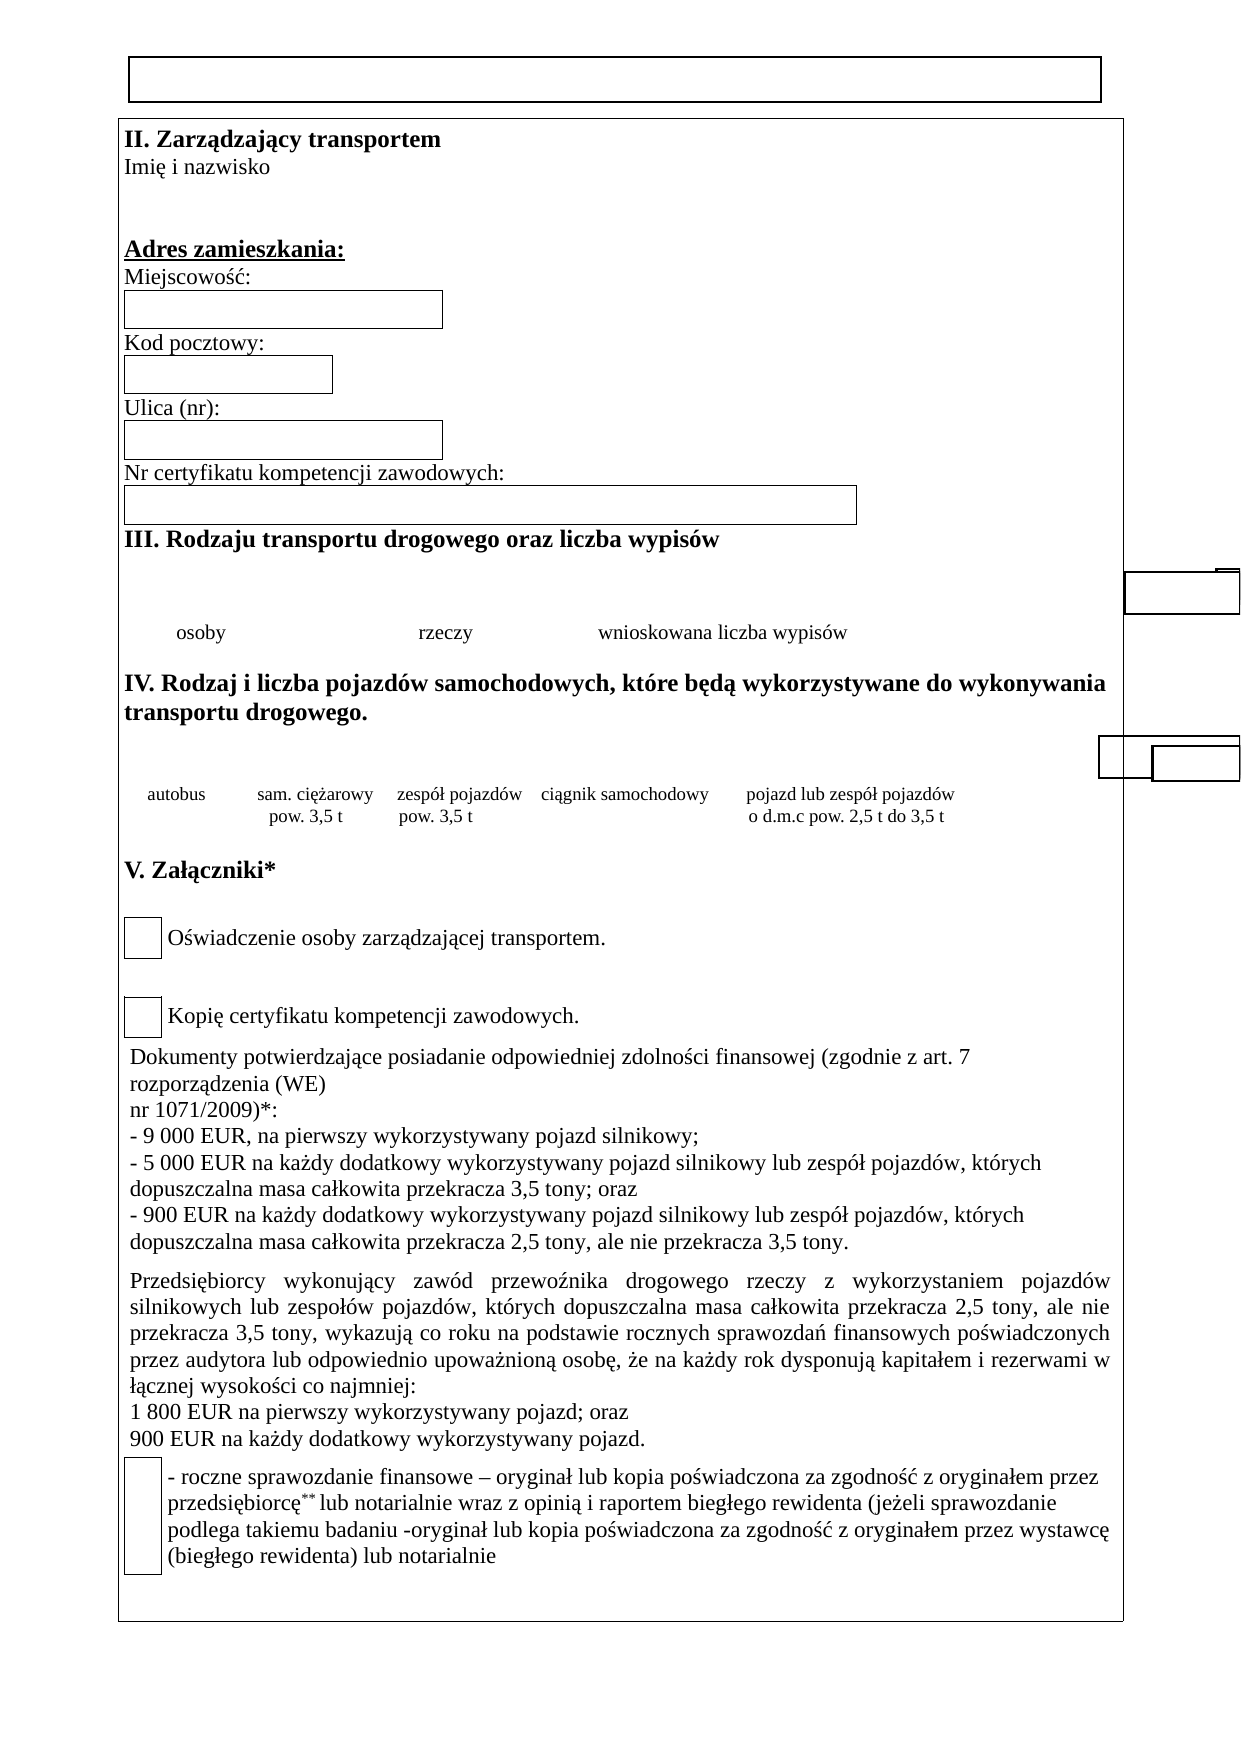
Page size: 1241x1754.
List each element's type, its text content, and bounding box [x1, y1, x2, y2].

table_cell [125, 998, 161, 1037]
table_cell [124, 959, 162, 996]
table_cell Kopię certyfikatu kompetencji zawodowych. [162, 996, 1118, 1037]
table_header [125, 421, 442, 458]
table_header II. Zarządzający transportem Imię i nazwisko Adres zamieszkania: Miejscowość: Kod pocztowy: Ulica (nr): Nr certyfikatu kompetencji zawodowych: III. Rodzaju transportu drogowego oraz liczba wypisów osoby rzeczy wnioskowana liczba wypisów IV. Rodzaj i liczba pojazdów samochodowych, które będą wykorzystywane do wykonywania transportu drogowego. autobus sam. ciężarowy zespół pojazdów ciągnik samochodowy pojazd lub zespół pojazdów pow. 3,5 t pow. 3,5 t o d.m.c pow. 2,5 t do 3,5 t V. Załączniki* [119, 119, 1123, 1621]
table_cell [124, 1575, 162, 1615]
table_header [125, 918, 161, 958]
table_cell Dokumenty potwierdzające posiadanie odpowiedniej zdolności finansowej (zgodnie z art. 7 rozporządzenia (WE) nr 1071/2009)*: - 9 000 EUR, na pierwszy wykorzystywany pojazd silnikowy; - 5 000 EUR na każdy dodatkowy wykorzystywany pojazd silnikowy lub zespół pojazdów, których dopuszczalna masa całkowita przekracza 3,5 tony; oraz - 900 EUR na każdy dodatkowy wykorzystywany pojazd silnikowy lub zespół pojazdów, których dopuszczalna masa całkowita przekracza 2,5 tony, ale nie przekracza 3,5 tony. Przedsiębiorcy wykonujący zawód przewoźnika drogowego rzeczy z wykorzystaniem pojazdów silnikowych lub zespołów pojazdów, których dopuszczalna masa całkowita przekracza 2,5 tony, ale nie przekracza 3,5 tony, wykazują co roku na podstawie rocznych sprawozdań finansowych poświadczonych przez audytora lub odpowiednio upoważnioną osobę, że na każdy rok dysponują kapitałem i rezerwami w łącznej wysokości co najmniej: 1 800 EUR na pierwszy wykorzystywany pojazd; oraz 900 EUR na każdy dodatkowy wykorzystywany pojazd. [124, 1037, 1118, 1457]
table_cell - roczne sprawozdanie finansowe – oryginał lub kopia poświadczona za zgodność z oryginałem przez przedsiębiorcę** lub notarialnie wraz z opinią i raportem biegłego rewidenta (jeżeli sprawozdanie podlega takiemu badaniu -oryginał lub kopia poświadczona za zgodność z oryginałem przez wystawcę (biegłego rewidenta) lub notarialnie [162, 1457, 1118, 1574]
table_cell [125, 1458, 161, 1574]
table_cell [162, 958, 1118, 996]
table_header [125, 356, 332, 393]
table_header [125, 291, 442, 328]
table_header [125, 486, 856, 524]
table_header Oświadczenie osoby zarządzającej transportem. [162, 917, 1118, 958]
table_cell [162, 1574, 1118, 1615]
